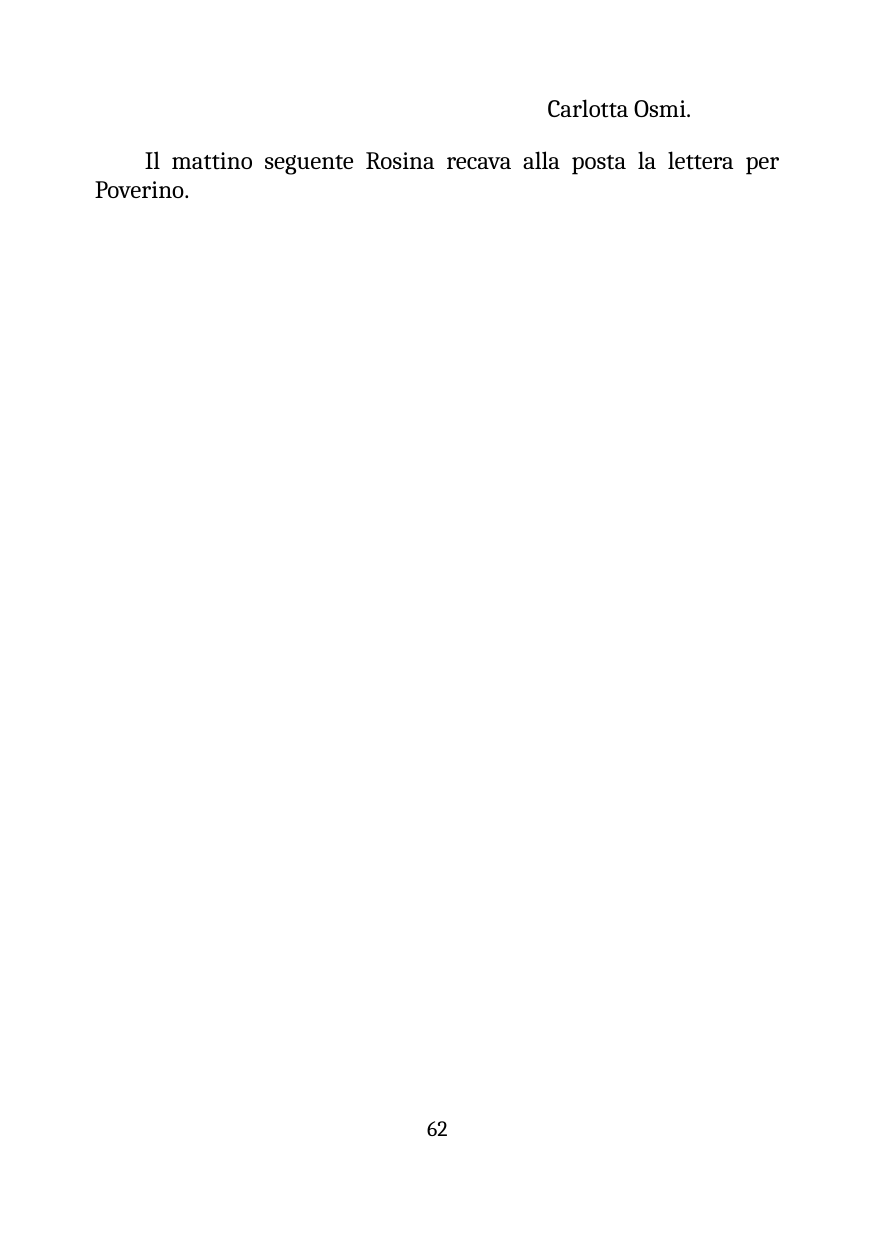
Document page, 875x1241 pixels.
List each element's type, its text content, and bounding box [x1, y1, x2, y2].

text Carlotta Osmi. [94, 94, 691, 123]
text Il mattino seguente Rosina recava alla posta la lettera per Poverino. [94, 147, 779, 204]
